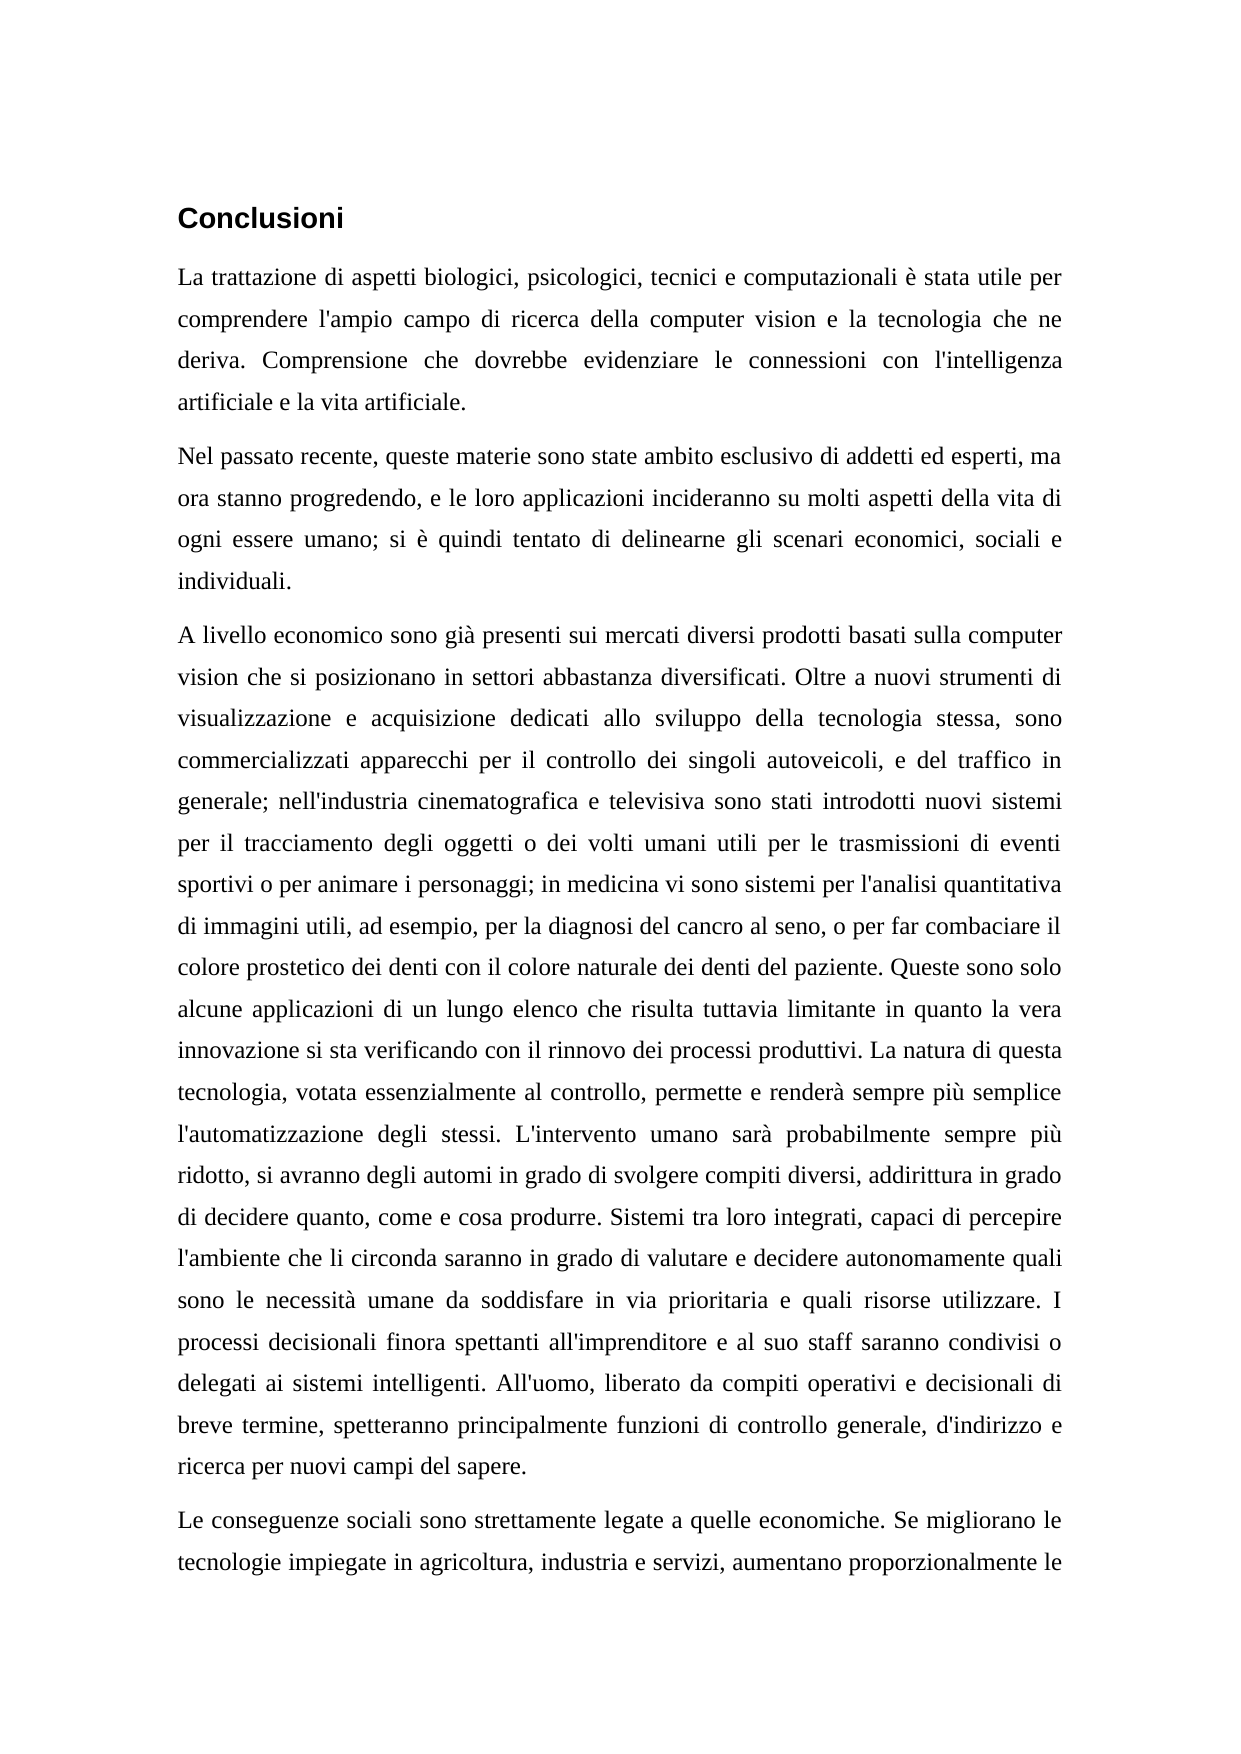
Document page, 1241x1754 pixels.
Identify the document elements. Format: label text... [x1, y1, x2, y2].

text La trattazione di aspetti biologici, psicologici, tecnici e computazionali è stata utile per comprendere l'ampio campo di ricerca della computer vision e la tecnologia che ne deriva. Comprensione che dovrebbe evidenziare le connessioni con l'intelligenza artificiale e la vita artificiale. [177, 263, 1063, 416]
text A livello economico sono già presenti sui mercati diversi prodotti basati sulla computer vision che si posizionano in settori abbastanza diversificati. Oltre a nuovi strumenti di visualizzazione e acquisizione dedicati allo sviluppo della tecnologia stessa, sono commercializzati apparecchi per il controllo dei singoli autoveicoli, e del traffico in generale; nell'industria cinematografica e televisiva sono stati introdotti nuovi sistemi per il tracciamento degli oggetti o dei volti umani utili per le trasmissioni di eventi sportivi o per animare i personaggi; in medicina vi sono sistemi per l'analisi quantitativa di immagini utili, ad esempio, per la diagnosi del cancro al seno, o per far combaciare il colore prostetico dei denti con il colore naturale dei denti del paziente. Queste sono solo alcune applicazioni di un lungo elenco che risulta tuttavia limitante in quanto la vera innovazione si sta verificando con il rinnovo dei processi produttivi. La natura di questa tecnologia, votata essenzialmente al controllo, permette e renderà sempre più semplice l'automatizzazione degli stessi. L'intervento umano sarà probabilmente sempre più ridotto, si avranno degli automi in grado di svolgere compiti diversi, addirittura in grado di decidere quanto, come e cosa produrre. Sistemi tra loro integrati, capaci di percepire l'ambiente che li circonda saranno in grado di valutare e decidere autonomamente quali sono le necessità umane da soddisfare in via prioritaria e quali risorse utilizzare. I processi decisionali finora spettanti all'imprenditore e al suo staff saranno condivisi o delegati ai sistemi intelligenti. All'uomo, liberato da compiti operativi e decisionali di breve termine, spetteranno principalmente funzioni di controllo generale, d'indirizzo e ricerca per nuovi campi del sapere. [177, 621, 1063, 1480]
subtitle Conclusioni [177, 202, 1063, 235]
text Nel passato recente, queste materie sono state ambito esclusivo di addetti ed esperti, ma ora stanno progredendo, e le loro applicazioni incideranno su molti aspetti della vita di ogni essere umano; si è quindi tentato di delinearne gli scenari economici, sociali e individuali. [177, 442, 1063, 595]
text Le conseguenze sociali sono strettamente legate a quelle economiche. Se migliorano le tecnologie impiegate in agricoltura, industria e servizi, aumentano proporzionalmente le [177, 1506, 1063, 1576]
